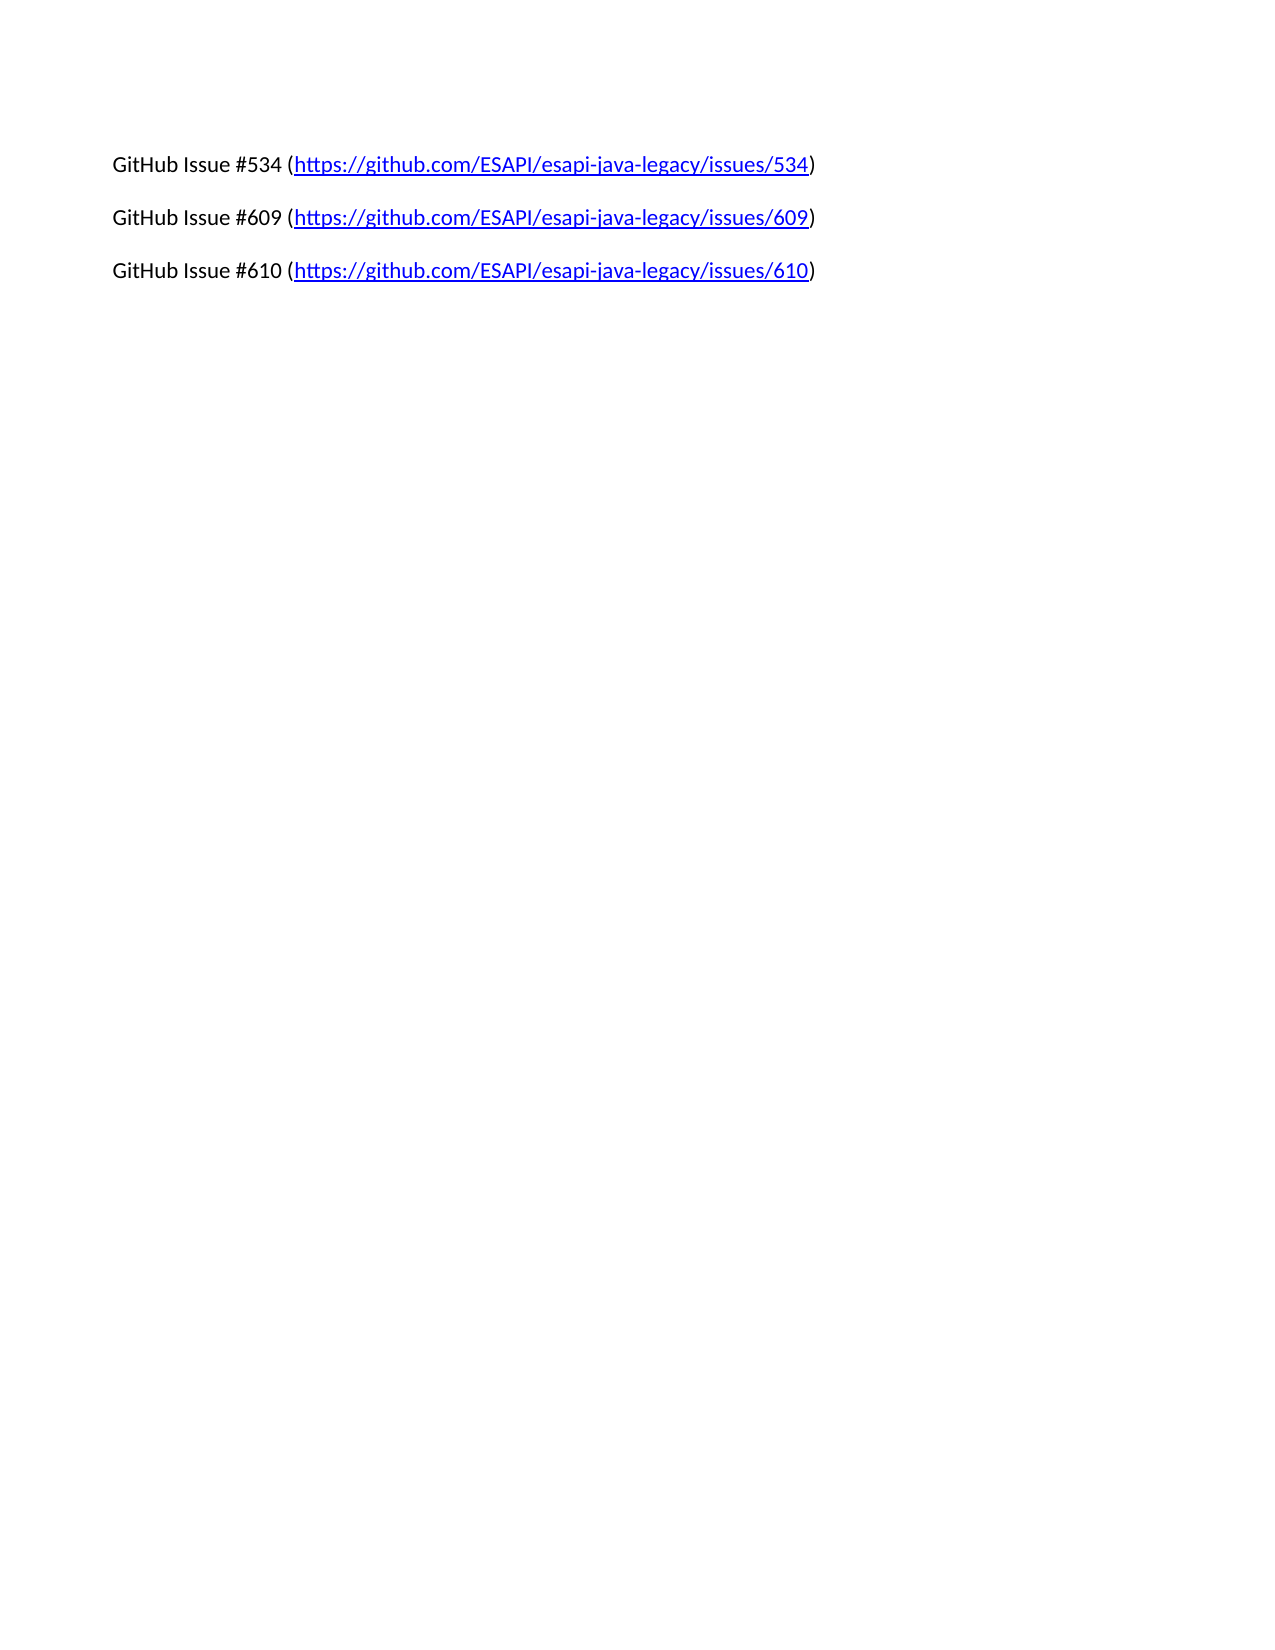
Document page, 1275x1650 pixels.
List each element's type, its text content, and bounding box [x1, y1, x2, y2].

text GitHub Issue #609 (https://github.com/ESAPI/esapi-java-legacy/issues/609) [112, 203, 1162, 231]
text GitHub Issue #534 (https://github.com/ESAPI/esapi-java-legacy/issues/534) [112, 150, 1162, 178]
text GitHub Issue #610 (https://github.com/ESAPI/esapi-java-legacy/issues/610) [112, 256, 1162, 284]
